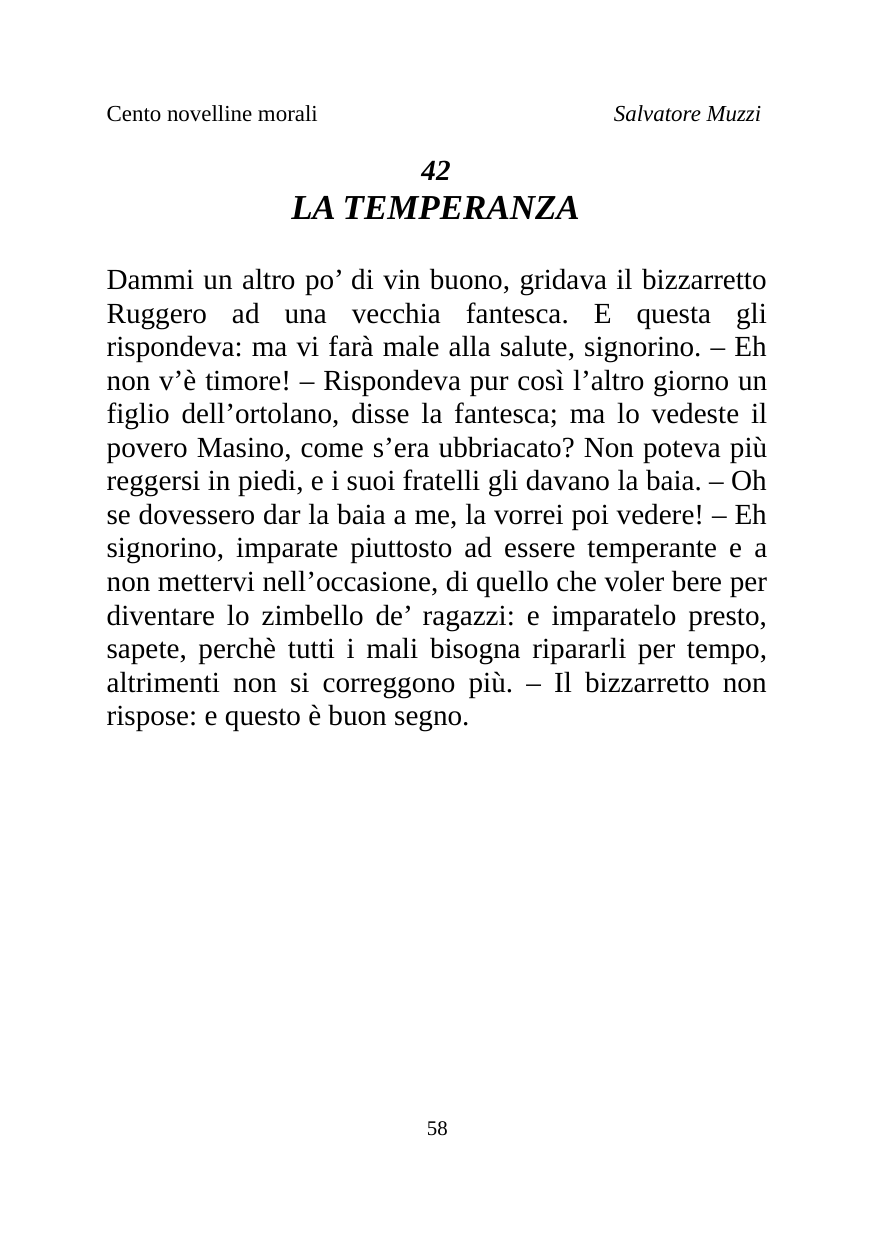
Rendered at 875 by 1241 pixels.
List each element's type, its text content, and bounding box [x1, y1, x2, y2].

text Dammi un altro po’ di vin buono, gridava il bizzarretto Ruggero ad una vecchia fantesca. E questa gli rispondeva: ma vi farà male alla salute, signorino. – Eh non v’è timore! – Rispondeva pur così l’altro giorno un figlio dell’ortolano, disse la fantesca; ma lo vedeste il povero Masino, come s’era ubbriacato? Non poteva più reggersi in piedi, e i suoi fratelli gli davano la baia. – Oh se dovessero dar la baia a me, la vorrei poi vedere! – Eh signorino, imparate piuttosto ad essere temperante e a non mettervi nell’occasione, di quello che voler bere per diventare lo zimbello de’ ragazzi: e imparatelo presto, sapete, perchè tutti i mali bisogna ripararli per tempo, altrimenti non si correggono più. – Il bizzarretto non rispose: e questo è buon segno. [106, 262, 768, 732]
subtitle 42 LA TEMPERANZA [106, 153, 768, 227]
